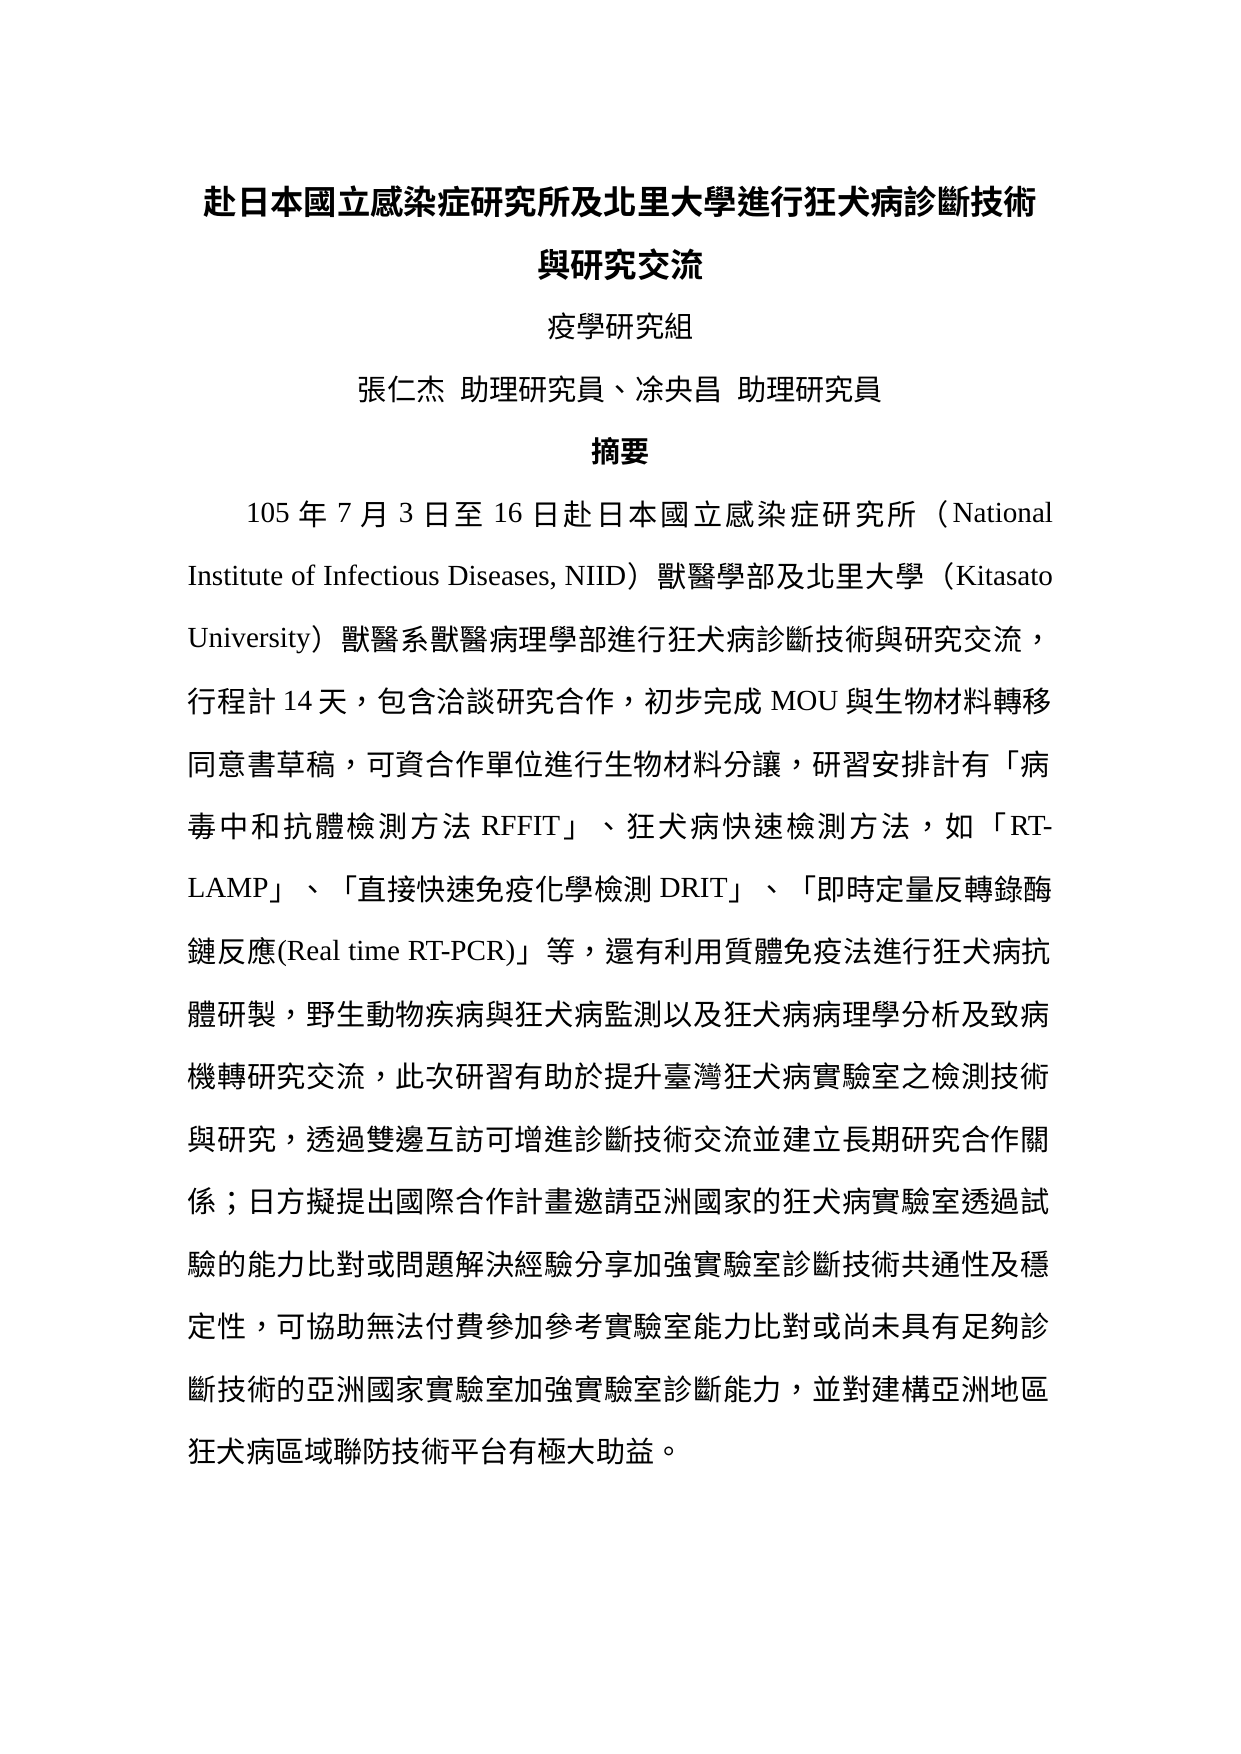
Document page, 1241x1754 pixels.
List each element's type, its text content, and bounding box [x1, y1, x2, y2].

text 張仁杰 助理研究員、凃央昌 助理研究員 [187, 346, 1053, 408]
text 赴日本國立感染症研究所及北里大學進行狂犬病診斷技術與研究交流 [187, 158, 1053, 283]
text 105年7月3日至16日赴日本國立感染症研究所（National Institute of Infectious Diseases, NIID）獸醫學部及北里大學（Kitasato University）獸醫系獸醫病理學部進行狂犬病診斷技術與研究交流，行程計14天，包含洽談研究合作，初步完成MOU與生物材料轉移同意書草稿，可資合作單位進行生物材料分讓，研習安排計有「病毒中和抗體檢測方法RFFIT」、狂犬病快速檢測方法，如「RT-LAMP」、「直接快速免疫化學檢測DRIT」、「即時定量反轉錄酶鏈反應(Real time RT-PCR)」等，還有利用質體免疫法進行狂犬病抗體研製，野生動物疾病與狂犬病監測以及狂犬病病理學分析及致病機轉研究交流，此次研習有助於提升臺灣狂犬病實驗室之檢測技術與研究，透過雙邊互訪可增進診斷技術交流並建立長期研究合作關係；日方擬提出國際合作計畫邀請亞洲國家的狂犬病實驗室透過試驗的能力比對或問題解決經驗分享加強實驗室診斷技術共通性及穩定性，可協助無法付費參加參考實驗室能力比對或尚未具有足夠診斷技術的亞洲國家實驗室加強實驗室診斷能力，並對建構亞洲地區狂犬病區域聯防技術平台有極大助益。 [187, 471, 1053, 1471]
text 摘要 [187, 408, 1053, 471]
text 疫學研究組 [187, 283, 1053, 346]
